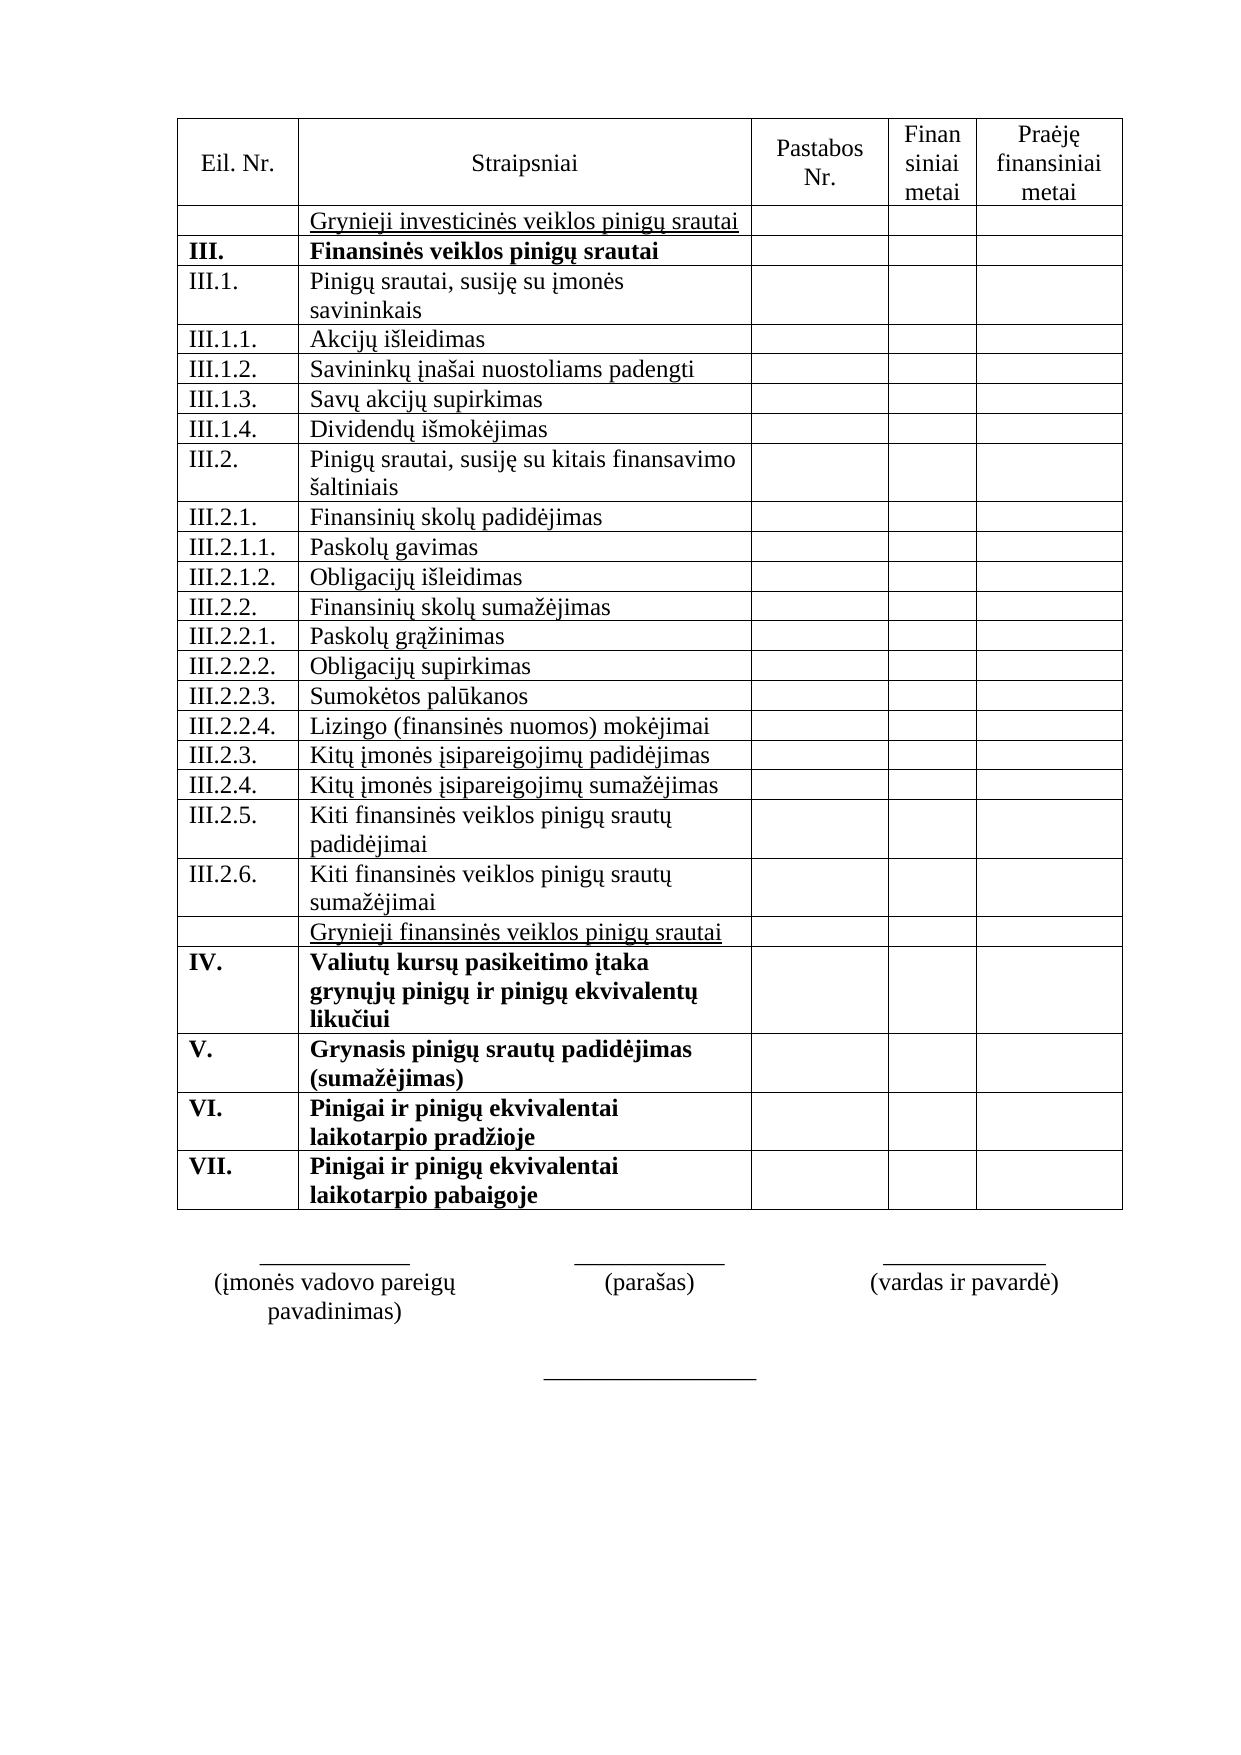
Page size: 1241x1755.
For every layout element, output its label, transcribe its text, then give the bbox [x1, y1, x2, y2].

table_cell [752, 741, 888, 769]
table_cell [977, 800, 1122, 858]
table_cell [977, 1034, 1122, 1092]
table_cell III.1.2. [178, 354, 298, 383]
table_cell Paskolų grąžinimas [299, 621, 751, 650]
table_cell [977, 947, 1122, 1033]
table_cell [889, 384, 976, 413]
table_cell Kiti finansinės veiklos pinigų srautų sumažėjimai [299, 859, 751, 916]
table_cell [752, 859, 888, 916]
table_cell [752, 1093, 888, 1150]
table_cell III.2.2. [178, 592, 298, 620]
table_header _____________ (vardas ir pavardė) [807, 1239, 1122, 1325]
table_cell [977, 562, 1122, 591]
table_cell VI. [178, 1093, 298, 1150]
table_cell [178, 917, 298, 946]
table_header Pastabos Nr. [752, 119, 888, 205]
table_cell III.2.1.2. [178, 562, 298, 591]
table_cell [889, 325, 976, 353]
table_cell [889, 532, 976, 561]
table_header Straipsniai [299, 119, 751, 205]
table_cell Kitų įmonės įsipareigojimų padidėjimas [299, 741, 751, 769]
table_cell [977, 206, 1122, 235]
table_cell [752, 236, 888, 265]
table_cell [752, 354, 888, 383]
table_cell Obligacijų išleidimas [299, 562, 751, 591]
table_header Eil. Nr. [178, 119, 298, 205]
table_cell Finansinių skolų padidėjimas [299, 502, 751, 531]
table_cell [889, 800, 976, 858]
table_cell [889, 947, 976, 1033]
table_cell Kitų įmonės įsipareigojimų sumažėjimas [299, 770, 751, 799]
table_cell [752, 800, 888, 858]
table_cell III.2. [178, 444, 298, 501]
table_cell III.2.2.4. [178, 711, 298, 739]
table_cell [178, 206, 298, 235]
table_cell [752, 1151, 888, 1209]
table_cell Grynieji finansinės veiklos pinigų srautai [299, 917, 751, 946]
table_cell [752, 947, 888, 1033]
table_cell [977, 1151, 1122, 1209]
text _________________ [177, 1354, 1122, 1382]
table_cell [889, 414, 976, 443]
table_cell [752, 1034, 888, 1092]
table_cell [752, 532, 888, 561]
table_cell [977, 266, 1122, 323]
table_cell [889, 592, 976, 620]
table_cell [977, 532, 1122, 561]
table_cell [752, 266, 888, 323]
table_cell [752, 502, 888, 531]
table_cell [752, 681, 888, 710]
table_cell Grynieji investicinės veiklos pinigų srautai [299, 206, 751, 235]
table_cell [889, 1034, 976, 1092]
table_cell III.2.5. [178, 800, 298, 858]
table_cell [977, 1093, 1122, 1150]
table_cell III.1. [178, 266, 298, 323]
table_cell [752, 621, 888, 650]
table_cell [889, 917, 976, 946]
table_cell Valiutų kursų pasikeitimo įtaka grynųjų pinigų ir pinigų ekvivalentų likučiui [299, 947, 751, 1033]
table_cell Obligacijų supirkimas [299, 651, 751, 680]
table_cell [889, 859, 976, 916]
table_cell [889, 206, 976, 235]
table_cell [889, 681, 976, 710]
table_cell [889, 741, 976, 769]
table_header ____________ (įmonės vadovo pareigų pavadinimas) [177, 1239, 492, 1325]
table_cell [977, 770, 1122, 799]
table_cell III.2.1.1. [178, 532, 298, 561]
table_cell Akcijų išleidimas [299, 325, 751, 353]
table_cell [889, 711, 976, 739]
table_cell [977, 681, 1122, 710]
table_cell [977, 384, 1122, 413]
table_cell [752, 206, 888, 235]
table_cell [977, 325, 1122, 353]
table_cell [977, 444, 1122, 501]
table_cell III.1.3. [178, 384, 298, 413]
table_cell [752, 562, 888, 591]
table_cell VII. [178, 1151, 298, 1209]
table_cell [889, 266, 976, 323]
table_cell [889, 621, 976, 650]
table_cell [889, 502, 976, 531]
table_cell [889, 1093, 976, 1150]
table_cell Pinigai ir pinigų ekvivalentai laikotarpio pabaigoje [299, 1151, 751, 1209]
table_cell [752, 711, 888, 739]
table_cell Savininkų įnašai nuostoliams padengti [299, 354, 751, 383]
table_cell V. [178, 1034, 298, 1092]
table_cell III.2.2.3. [178, 681, 298, 710]
table_cell III.2.2.2. [178, 651, 298, 680]
table_cell III.2.3. [178, 741, 298, 769]
table_cell [889, 651, 976, 680]
table_cell III. [178, 236, 298, 265]
table_cell [752, 384, 888, 413]
table_cell Savų akcijų supirkimas [299, 384, 751, 413]
table_cell [977, 236, 1122, 265]
table_header Finansiniai metai [889, 119, 976, 205]
table_cell Dividendų išmokėjimas [299, 414, 751, 443]
table_cell [977, 621, 1122, 650]
table_cell [752, 444, 888, 501]
table_cell Pinigų srautai, susiję su įmonės savininkais [299, 266, 751, 323]
table_cell Sumokėtos palūkanos [299, 681, 751, 710]
table_cell [752, 592, 888, 620]
table_cell III.2.4. [178, 770, 298, 799]
table_cell [889, 354, 976, 383]
table_header ____________ (parašas) [492, 1239, 807, 1325]
table_cell IV. [178, 947, 298, 1033]
table_cell [977, 859, 1122, 916]
table_cell III.2.1. [178, 502, 298, 531]
table_cell III.2.6. [178, 859, 298, 916]
table_cell Finansinės veiklos pinigų srautai [299, 236, 751, 265]
table_cell [977, 651, 1122, 680]
table_cell [752, 917, 888, 946]
table_cell Lizingo (finansinės nuomos) mokėjimai [299, 711, 751, 739]
table_cell [889, 562, 976, 591]
table_cell [977, 414, 1122, 443]
table_cell Finansinių skolų sumažėjimas [299, 592, 751, 620]
table_cell [977, 711, 1122, 739]
table_cell [752, 325, 888, 353]
table_cell Pinigai ir pinigų ekvivalentai laikotarpio pradžioje [299, 1093, 751, 1150]
table_cell [889, 444, 976, 501]
table_cell [752, 651, 888, 680]
table_cell III.1.4. [178, 414, 298, 443]
table_cell [977, 354, 1122, 383]
table_cell III.1.1. [178, 325, 298, 353]
table_cell [977, 917, 1122, 946]
table_cell [889, 236, 976, 265]
table_cell [752, 414, 888, 443]
table_cell Grynasis pinigų srautų padidėjimas (sumažėjimas) [299, 1034, 751, 1092]
table_cell [977, 741, 1122, 769]
table_cell Pinigų srautai, susiję su kitais finansavimo šaltiniais [299, 444, 751, 501]
table_cell [977, 592, 1122, 620]
table_cell Kiti finansinės veiklos pinigų srautų padidėjimai [299, 800, 751, 858]
table_cell [752, 770, 888, 799]
table_cell III.2.2.1. [178, 621, 298, 650]
table_cell [889, 1151, 976, 1209]
table_cell Paskolų gavimas [299, 532, 751, 561]
table_header Praėję finansiniai metai [977, 119, 1122, 205]
table_cell [889, 770, 976, 799]
table_cell [977, 502, 1122, 531]
